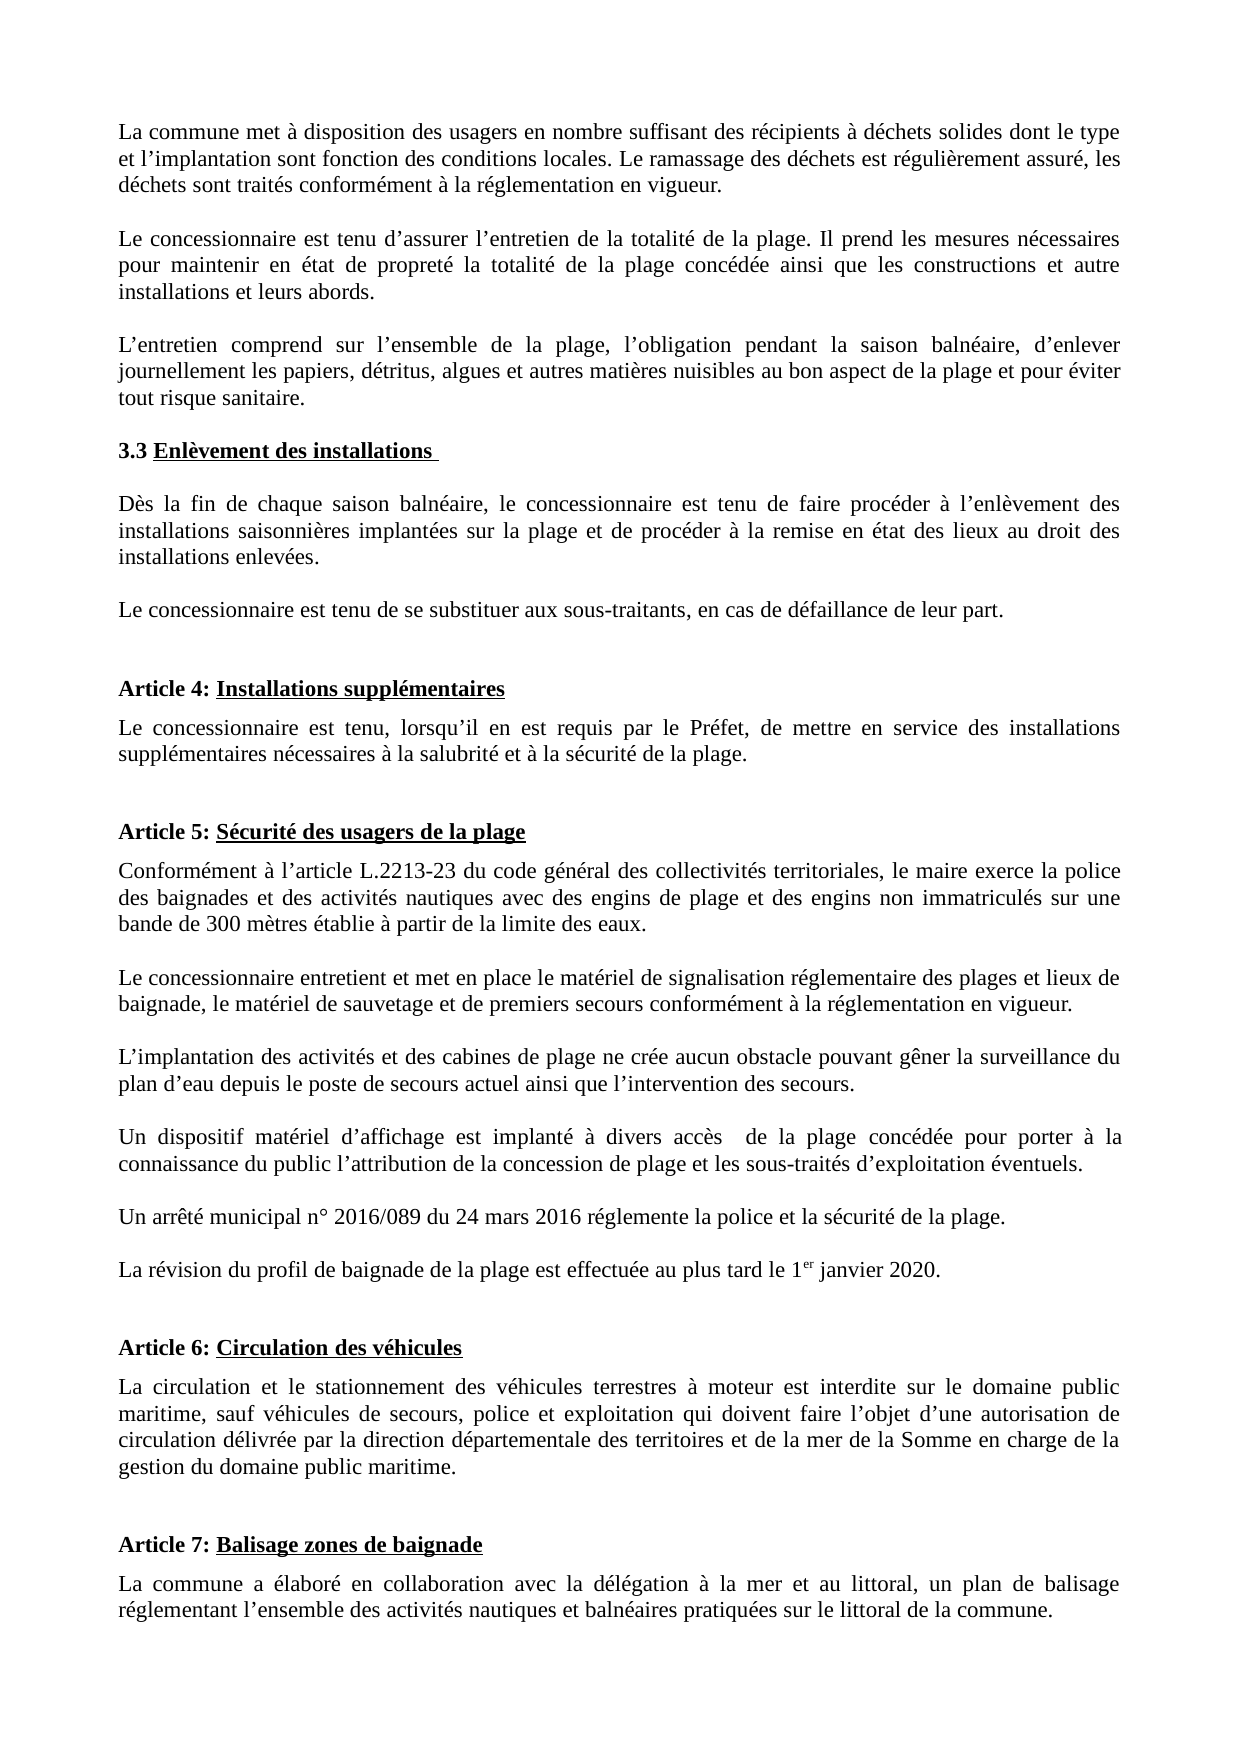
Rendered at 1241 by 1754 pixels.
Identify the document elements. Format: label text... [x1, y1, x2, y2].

text Le concessionnaire est tenu, lorsqu’il en est requis par le Préfet, de mettre en service des installations supplémentaires nécessaires à la salubrité et à la sécurité de la plage. [118, 713, 1122, 767]
text Conformément à l’article L.2213-23 du code général des collectivités territoriales, le maire exerce la police des baignades et des activités nautiques avec des engins de plage et des engins non immatriculés sur une bande de 300 mètres établie à partir de la limite des eaux. [118, 857, 1122, 937]
text Le concessionnaire est tenu d’assurer l’entretien de la totalité de la plage. Il prend les mesures nécessaires pour maintenir en état de propreté la totalité de la plage concédée ainsi que les constructions et autre installations et leurs abords. [118, 224, 1122, 304]
text La révision du profil de baignade de la plage est effectuée au plus tard le 1er janvier 2020. [118, 1256, 1122, 1282]
subtitle Article 7: Balisage zones de baignade [71, 1531, 1122, 1557]
text L’implantation des activités et des cabines de plage ne crée aucun obstacle pouvant gêner la surveillance du plan d’eau depuis le poste de secours actuel ainsi que l’intervention des secours. [118, 1043, 1122, 1096]
text La circulation et le stationnement des véhicules terrestres à moteur est interdite sur le domaine public maritime, sauf véhicules de secours, police et exploitation qui doivent faire l’objet d’une autorisation de circulation délivrée par la direction départementale des territoires et de la mer de la Somme en charge de la gestion du domaine public maritime. [118, 1373, 1122, 1479]
text Un dispositif matériel d’affichage est implanté à divers accès de la plage concédée pour porter à la connaissance du public l’attribution de la concession de plage et les sous-traités d’exploitation éventuels. [118, 1123, 1122, 1176]
text Dès la fin de chaque saison balnéaire, le concessionnaire est tenu de faire procéder à l’enlèvement des installations saisonnières implantées sur la plage et de procéder à la remise en état des lieux au droit des installations enlevées. [118, 490, 1122, 570]
subtitle Article 4: Installations supplémentaires [18, 674, 1122, 701]
text La commune met à disposition des usagers en nombre suffisant des récipients à déchets solides dont le type et l’implantation sont fonction des conditions locales. Le ramassage des déchets est régulièrement assuré, les déchets sont traités conformément à la réglementation en vigueur. [118, 118, 1122, 198]
text Le concessionnaire entretient et met en place le matériel de signalisation réglementaire des plages et lieux de baignade, le matériel de sauvetage et de premiers secours conformément à la réglementation en vigueur. [118, 963, 1122, 1017]
text Un arrêté municipal n° 2016/089 du 24 mars 2016 réglemente la police et la sécurité de la plage. [118, 1202, 1122, 1229]
text Le concessionnaire est tenu de se substituer aux sous-traitants, en cas de défaillance de leur part. [118, 596, 1122, 623]
text 3.3 Enlèvement des installations [118, 437, 1122, 463]
subtitle Article 6: Circulation des véhicules [71, 1334, 1122, 1360]
text L’entretien comprend sur l’ensemble de la plage, l’obligation pendant la saison balnéaire, d’enlever journellement les papiers, détritus, algues et autres matières nuisibles au bon aspect de la plage et pour éviter tout risque sanitaire. [118, 331, 1122, 410]
text La commune a élaboré en collaboration avec la délégation à la mer et au littoral, un plan de balisage réglementant l’ensemble des activités nautiques et balnéaires pratiquées sur le littoral de la commune. [118, 1570, 1122, 1623]
subtitle Article 5: Sécurité des usagers de la plage [71, 818, 1122, 845]
